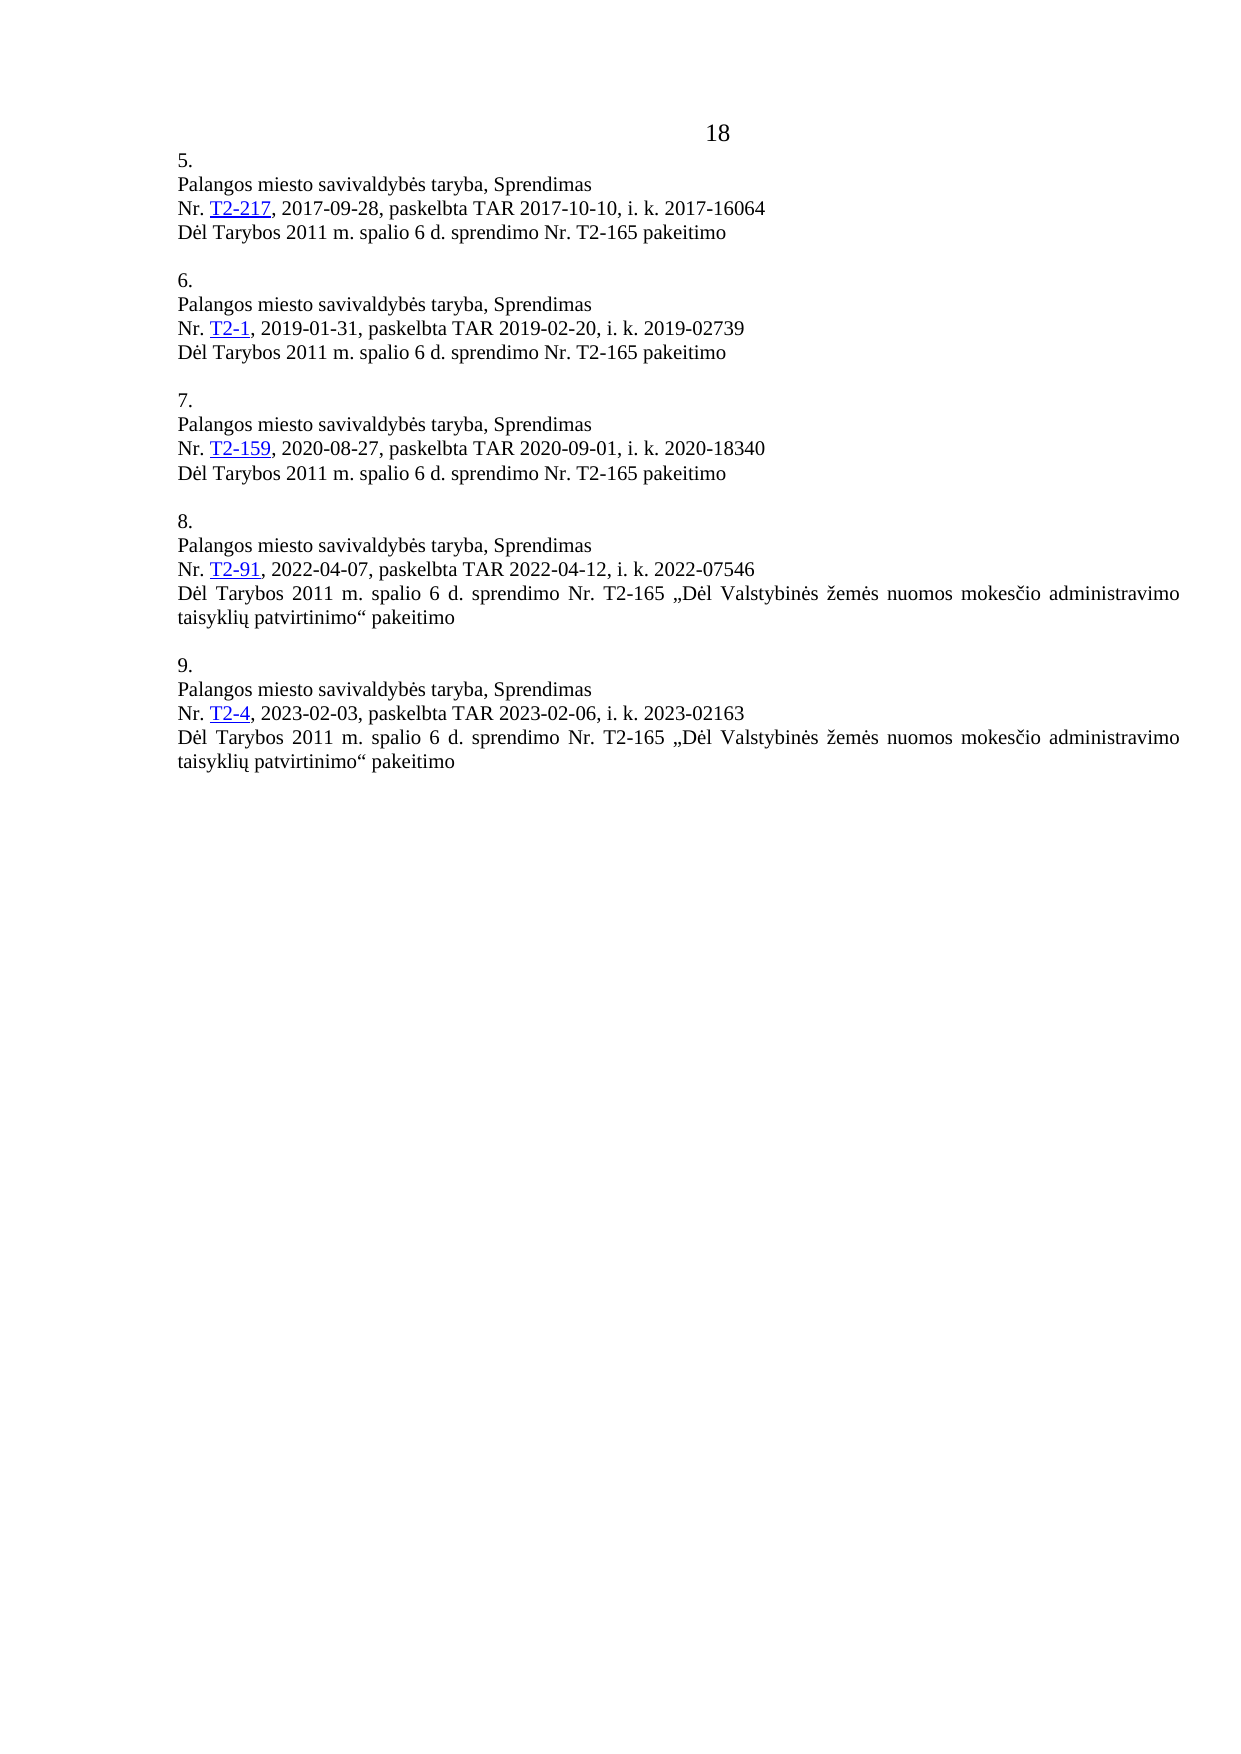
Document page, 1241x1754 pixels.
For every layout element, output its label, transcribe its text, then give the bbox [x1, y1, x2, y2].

text Nr. T2-91, 2022-04-07, paskelbta TAR 2022-04-12, i. k. 2022-07546 [177, 557, 1181, 581]
text 5. [177, 148, 628, 172]
text 6. [177, 268, 1181, 292]
text Nr. T2-217, 2017-09-28, paskelbta TAR 2017-10-10, i. k. 2017-16064 [177, 196, 1181, 220]
text Nr. T2-159, 2020-08-27, paskelbta TAR 2020-09-01, i. k. 2020-18340 [177, 436, 1181, 460]
text Dėl Tarybos 2011 m. spalio 6 d. sprendimo Nr. T2-165 pakeitimo [177, 340, 1181, 364]
text Dėl Tarybos 2011 m. spalio 6 d. sprendimo Nr. T2-165 „Dėl Valstybinės žemės nuomos mokesčio administravimo taisyklių patvirtinimo“ pakeitimo [177, 581, 1181, 629]
text 7. [177, 388, 1181, 412]
text Dėl Tarybos 2011 m. spalio 6 d. sprendimo Nr. T2-165 pakeitimo [177, 460, 1181, 484]
text Nr. T2-1, 2019-01-31, paskelbta TAR 2019-02-20, i. k. 2019-02739 [177, 316, 1181, 340]
text Dėl Tarybos 2011 m. spalio 6 d. sprendimo Nr. T2-165 „Dėl Valstybinės žemės nuomos mokesčio administravimo taisyklių patvirtinimo“ pakeitimo [177, 725, 1181, 773]
text Nr. T2-4, 2023-02-03, paskelbta TAR 2023-02-06, i. k. 2023-02163 [177, 701, 1181, 725]
text [730, 148, 1181, 172]
text Palangos miesto savivaldybės taryba, Sprendimas [177, 677, 1181, 701]
text 9. [177, 653, 1181, 677]
text Palangos miesto savivaldybės taryba, Sprendimas [177, 292, 1181, 316]
text 8. [177, 508, 1181, 533]
text Palangos miesto savivaldybės taryba, Sprendimas [177, 172, 1181, 196]
text Dėl Tarybos 2011 m. spalio 6 d. sprendimo Nr. T2-165 pakeitimo [177, 220, 1181, 244]
text Palangos miesto savivaldybės taryba, Sprendimas [177, 412, 1181, 436]
text Palangos miesto savivaldybės taryba, Sprendimas [177, 533, 1181, 557]
